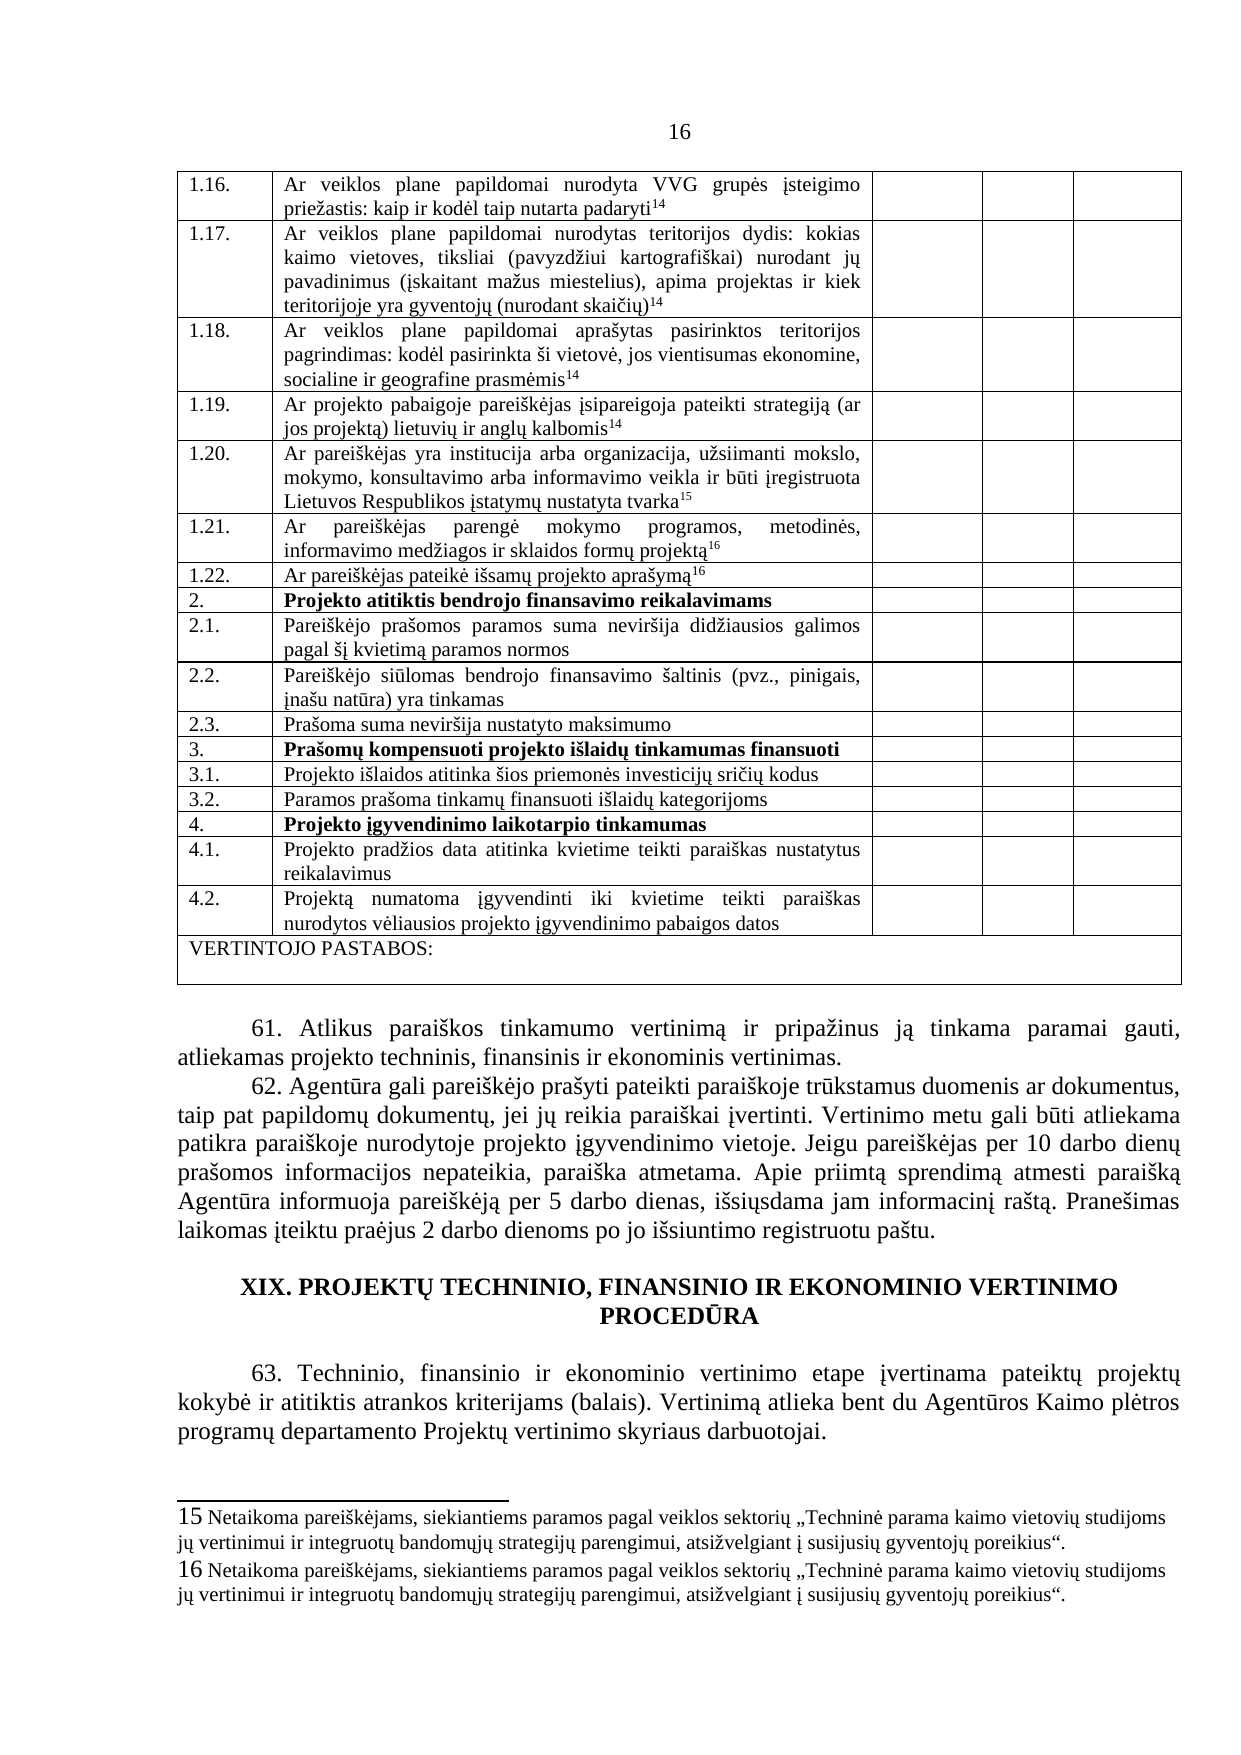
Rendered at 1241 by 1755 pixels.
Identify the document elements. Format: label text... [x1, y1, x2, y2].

table_cell 3.1. [178, 762, 272, 786]
table_cell Ar veiklos plane papildomai nurodytas teritorijos dydis: kokias kaimo vietoves, tiksliai (pavyzdžiui kartografiškai) nurodant jų pavadinimus (įskaitant mažus miestelius), apima projektas ir kiek teritorijoje yra gyventojų (nurodant skaičių)14 [273, 221, 872, 317]
text 61. Atlikus paraiškos tinkamumo vertinimą ir pripažinus ją tinkama paramai gauti, atliekamas projekto techninis, finansinis ir ekonominis vertinimas. [177, 1013, 1181, 1071]
table_cell 3. [178, 737, 272, 761]
table_cell [983, 392, 1073, 440]
table_cell [873, 886, 982, 934]
table_cell 1.20. [178, 441, 272, 513]
table_cell Prašomų kompensuoti projekto išlaidų tinkamumas finansuoti [273, 737, 872, 761]
text XIX. PROJEKTŲ TECHNINIO, FINANSINIO IR EKONOMINIO VERTINIMO PROCEDŪRA [177, 1272, 1181, 1330]
table_cell [873, 663, 982, 711]
table_cell 2.1. [178, 613, 272, 661]
table_cell 1.21. [178, 514, 272, 562]
table_cell Ar veiklos plane papildomai aprašytas pasirinktos teritorijos pagrindimas: kodėl pasirinkta ši vietovė, jos vientisumas ekonomine, socialine ir geografine prasmėmis14 [273, 318, 872, 391]
table_cell 2.2. [178, 663, 272, 711]
table_cell [1074, 514, 1181, 562]
table_cell [873, 712, 982, 736]
table_cell [983, 588, 1073, 612]
table_cell Ar pareiškėjas parengė mokymo programos, metodinės, informavimo medžiagos ir sklaidos formų projektą [273, 514, 872, 562]
table_cell Paramos prašoma tinkamų finansuoti išlaidų kategorijoms [273, 787, 872, 811]
table_cell [873, 172, 982, 220]
text 63. Techninio, finansinio ir ekonominio vertinimo etape įvertinama pateiktų projektų kokybė ir atitiktis atrankos kriterijams (balais). Vertinimą atlieka bent du Agentūros Kaimo plėtros programų departamento Projektų vertinimo skyriaus darbuotojai. [177, 1358, 1181, 1445]
table_cell [1074, 392, 1181, 440]
table_cell [983, 737, 1073, 761]
table_cell 3.2. [178, 787, 272, 811]
table_cell [873, 318, 982, 391]
table_cell 1.22. [178, 563, 272, 587]
table_cell [1074, 787, 1181, 811]
table_cell Prašoma suma neviršija nustatyto maksimumo [273, 712, 872, 736]
table_cell [983, 712, 1073, 736]
table_cell [983, 514, 1073, 562]
table_cell 1.19. [178, 392, 272, 440]
table_cell [873, 613, 982, 661]
table_cell [983, 318, 1073, 391]
table_cell [983, 787, 1073, 811]
table_cell Ar pareiškėjas yra institucija arba organizacija, užsiimanti mokslo, mokymo, konsultavimo arba informavimo veikla ir būti įregistruota Lietuvos Respublikos įstatymų nustatyta tvarka [273, 441, 872, 513]
table_cell [1074, 563, 1181, 587]
table_cell [1074, 712, 1181, 736]
table_cell Ar veiklos plane papildomai nurodyta VVG grupės įsteigimo priežastis: kaip ir kodėl taip nutarta padaryti14 [273, 172, 872, 220]
table_cell 1.17. [178, 221, 272, 317]
table_cell Pareiškėjo siūlomas bendrojo finansavimo šaltinis (pvz., pinigais, įnašu natūra) yra tinkamas [273, 663, 872, 711]
table_cell [873, 787, 982, 811]
table_cell [1074, 613, 1181, 661]
table_cell VERTINTOJO PASTABOS: [178, 936, 1181, 984]
table_cell Ar pareiškėjas pateikė išsamų projekto aprašymą16 [273, 563, 872, 587]
table_cell [1074, 318, 1181, 391]
table_cell Projekto įgyvendinimo laikotarpio tinkamumas [273, 812, 872, 836]
table_cell [1074, 762, 1181, 786]
table_cell [983, 563, 1073, 587]
table_cell 4.1. [178, 837, 272, 885]
table_cell [873, 737, 982, 761]
table_cell [983, 441, 1073, 513]
table_cell Projekto išlaidos atitinka šios priemonės investicijų sričių kodus [273, 762, 872, 786]
table_cell [1074, 886, 1181, 934]
table_cell Projekto pradžios data atitinka kvietime teikti paraiškas nustatytus reikalavimus [273, 837, 872, 885]
table_cell [873, 563, 982, 587]
table_cell [983, 837, 1073, 885]
table_cell [983, 762, 1073, 786]
table_cell 1.16. [178, 172, 272, 220]
table_cell [1074, 172, 1181, 220]
table_cell 4.2. [178, 886, 272, 934]
table_cell [873, 392, 982, 440]
table_cell [1074, 812, 1181, 836]
table_cell 2.3. [178, 712, 272, 736]
table_cell [873, 837, 982, 885]
table_cell [983, 812, 1073, 836]
table_cell [873, 762, 982, 786]
table_cell [1074, 221, 1181, 317]
text 62. Agentūra gali pareiškėjo prašyti pateikti paraiškoje trūkstamus duomenis ar dokumentus, taip pat papildomų dokumentų, jei jų reikia paraiškai įvertinti. Vertinimo metu gali būti atliekama patikra paraiškoje nurodytoje projekto įgyvendinimo vietoje. Jeigu pareiškėjas per 10 darbo dienų prašomos informacijos nepateikia, paraiška atmetama. Apie priimtą sprendimą atmesti paraišką Agentūra informuoja pareiškėją per 5 darbo dienas, išsiųsdama jam informacinį raštą. Pranešimas laikomas įteiktu praėjus 2 darbo dienoms po jo išsiuntimo registruotu paštu. [177, 1071, 1181, 1243]
table_cell [873, 221, 982, 317]
table_cell [1074, 441, 1181, 513]
table_cell Projekto atitiktis bendrojo finansavimo reikalavimams [273, 588, 872, 612]
table_cell [983, 886, 1073, 934]
table_cell 4. [178, 812, 272, 836]
table_cell 1.18. [178, 318, 272, 391]
table_cell [983, 613, 1073, 661]
table_cell [873, 441, 982, 513]
table_cell [983, 663, 1073, 711]
table_cell 2. [178, 588, 272, 612]
table_cell [873, 588, 982, 612]
table_cell Projektą numatoma įgyvendinti iki kvietime teikti paraiškas nurodytos vėliausios projekto įgyvendinimo pabaigos datos [273, 886, 872, 934]
table_cell [1074, 737, 1181, 761]
table_cell [873, 812, 982, 836]
table_cell [1074, 837, 1181, 885]
table_cell [1074, 663, 1181, 711]
table_cell Pareiškėjo prašomos paramos suma neviršija didžiausios galimos pagal šį kvietimą paramos normos [273, 613, 872, 661]
table_cell Ar projekto pabaigoje pareiškėjas įsipareigoja pateikti strategiją (ar jos projektą) lietuvių ir anglų kalbomis14 [273, 392, 872, 440]
table_cell [1074, 588, 1181, 612]
table_cell [983, 221, 1073, 317]
table_cell [983, 172, 1073, 220]
table_cell [873, 514, 982, 562]
